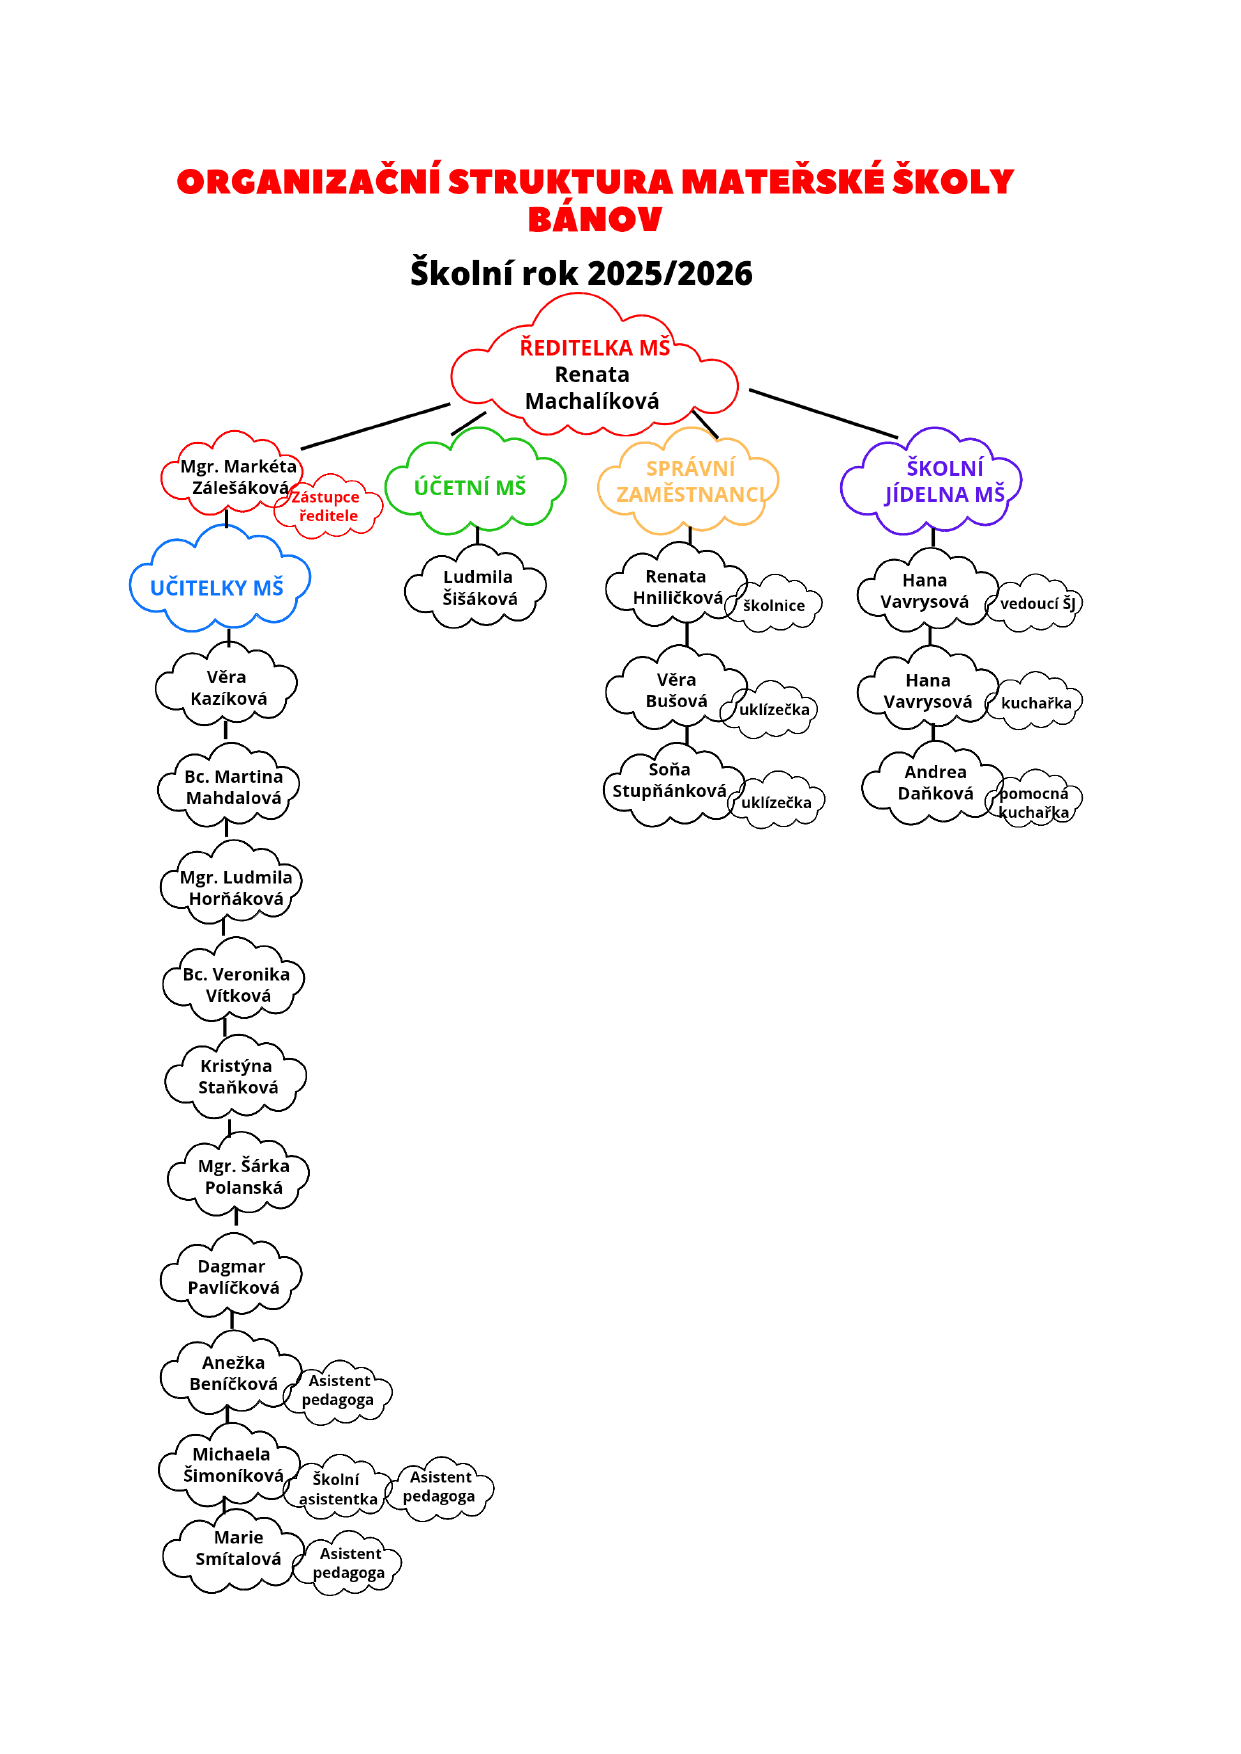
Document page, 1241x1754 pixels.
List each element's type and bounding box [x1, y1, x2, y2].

picture [88, 136, 1101, 1596]
